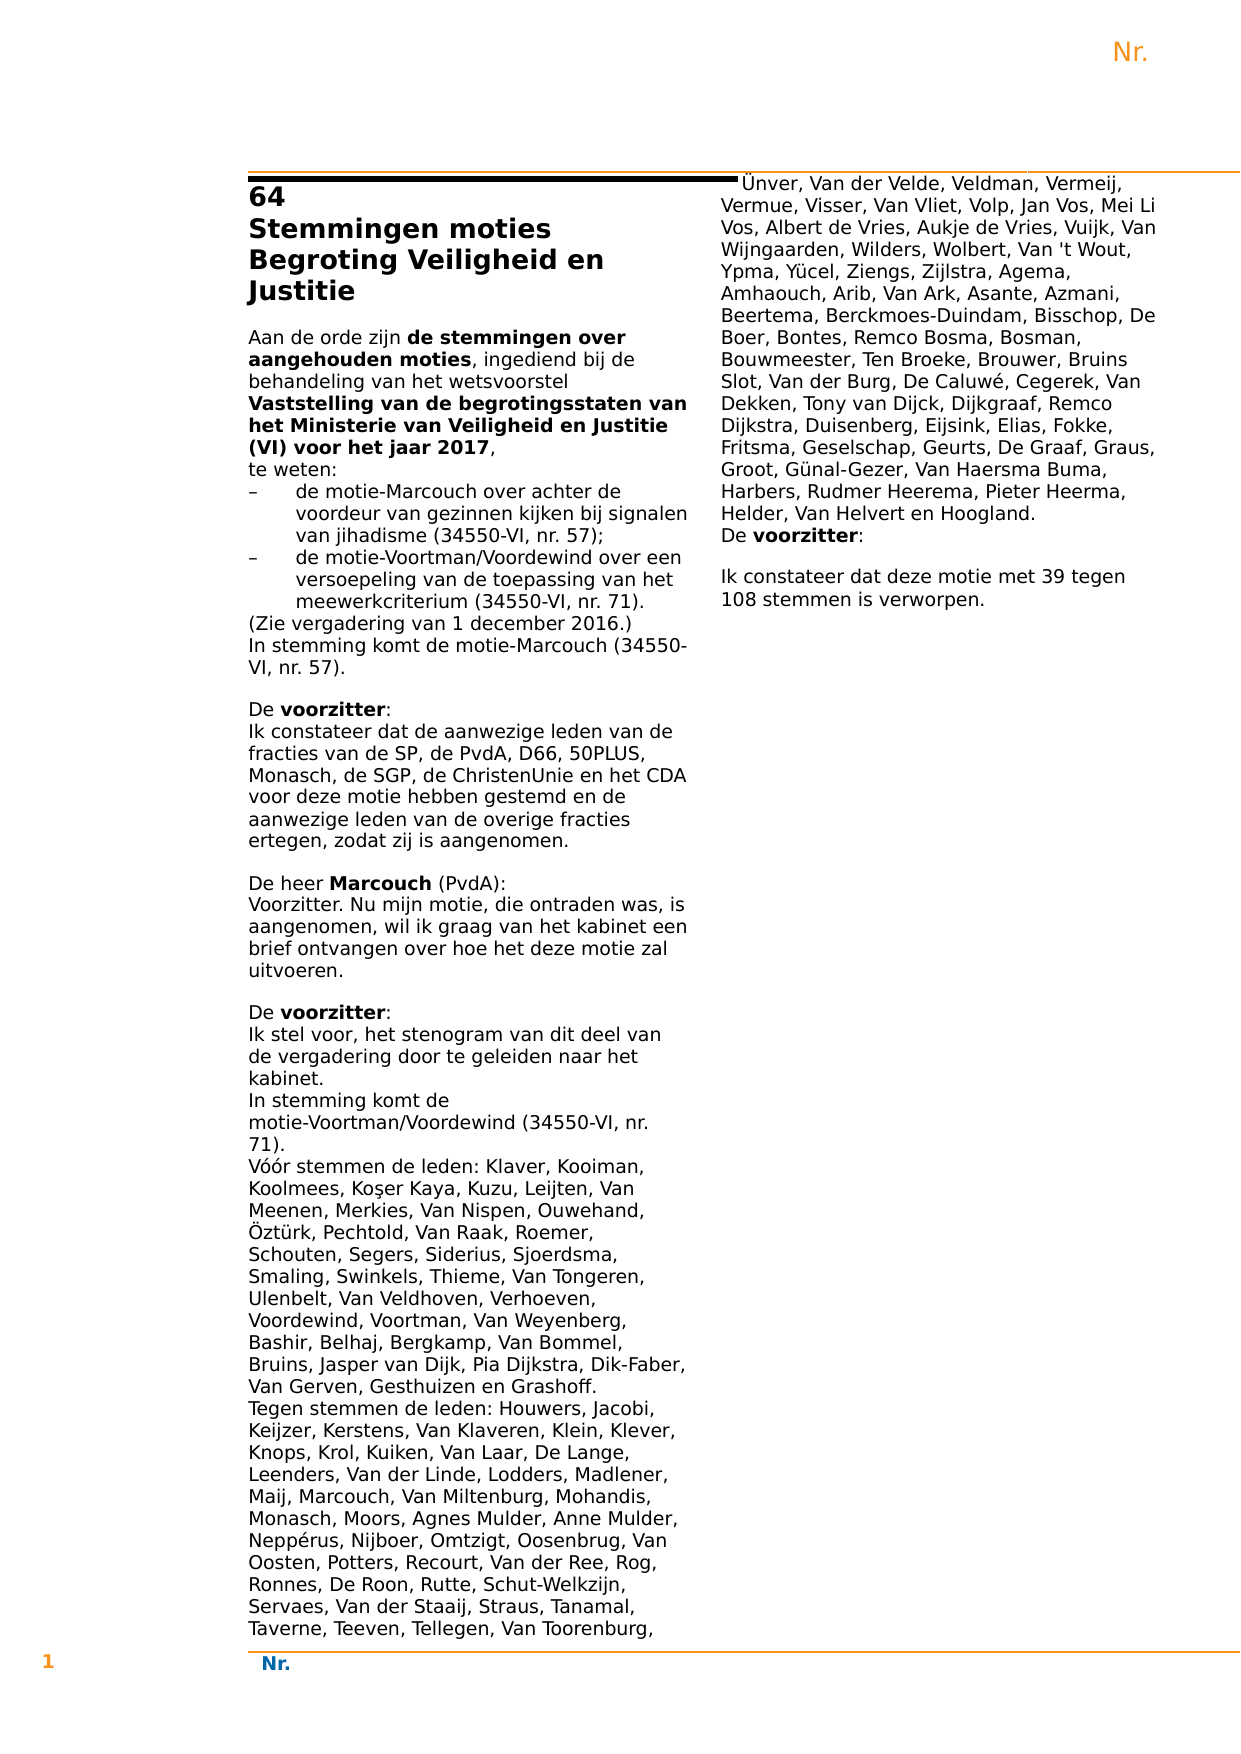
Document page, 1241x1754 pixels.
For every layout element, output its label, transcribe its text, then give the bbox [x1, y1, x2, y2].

text De voorzitter: [248, 1002, 691, 1024]
text (Zie vergadering van 1 december 2016.) [248, 613, 691, 634]
list de motie-Voortman/Voordewind over een versoepeling van de toepassing van het meewerkcriterium (34550-VI, nr. 71). [248, 547, 691, 613]
text Voorzitter. Nu mijn motie, die ontraden was, is aangenomen, wil ik graag van het kabinet een brief ontvangen over hoe het deze motie zal uitvoeren. [248, 894, 691, 982]
text De heer Marcouch (PvdA): [248, 872, 691, 894]
text Ünver, Van der Velde, Veldman, Vermeij, Vermue, Visser, Van Vliet, Volp, Jan Vos, Mei Li Vos, Albert de Vries, Aukje de Vries, Vuijk, Van Wijngaarden, Wilders, Wolbert, Van 't Wout, Ypma, Yücel, Ziengs, Zijlstra, Agema, Amhaouch, Arib, Van Ark, Asante, Azmani, Beertema, Berckmoes-Duindam, Bisschop, De Boer, Bontes, Remco Bosma, Bosman, Bouwmeester, Ten Broeke, Brouwer, Bruins Slot, Van der Burg, De Caluwé, Cegerek, Van Dekken, Tony van Dijck, Dijkgraaf, Remco Dijkstra, Duisenberg, Eijsink, Elias, Fokke, Fritsma, Geselschap, Geurts, De Graaf, Graus, Groot, Günal-Gezer, Van Haersma Buma, Harbers, Rudmer Heerema, Pieter Heerma, Helder, Van Helvert en Hoogland. [721, 173, 1163, 524]
text De voorzitter: [721, 524, 1163, 546]
text Ik stel voor, het stenogram van dit deel van de vergadering door te geleiden naar het kabinet. [248, 1024, 691, 1090]
text Aan de orde zijn de stemmingen over aangehouden moties, ingediend bij de behandeling van het wetsvoorstel Vaststelling van de begrotingsstaten van het Ministerie van Veiligheid en Justitie (VI) voor het jaar 2017, [248, 327, 691, 459]
text De voorzitter: [248, 698, 691, 721]
text Tegen stemmen de leden: Houwers, Jacobi, Keijzer, Kerstens, Van Klaveren, Klein, Klever, Knops, Krol, Kuiken, Van Laar, De Lange, Leenders, Van der Linde, Lodders, Madlener, Maij, Marcouch, Van Miltenburg, Mohandis, Monasch, Moors, Agnes Mulder, Anne Mulder, Neppérus, Nijboer, Omtzigt, Oosenbrug, Van Oosten, Potters, Recourt, Van der Ree, Rog, Ronnes, De Roon, Rutte, Schut-Welkzijn, Servaes, Van der Staaij, Straus, Tanamal, Taverne, Teeven, Tellegen, Van Toorenburg, [248, 1398, 691, 1640]
text Ik constateer dat deze motie met 39 tegen 108 stemmen is verworpen. [721, 566, 1163, 610]
list de motie-Marcouch over achter de voordeur van gezinnen kijken bij signalen van jihadisme (34550-VI, nr. 57); [248, 481, 691, 547]
text In stemming komt de motie-Voortman/Voordewind (34550-VI, nr. 71). [248, 1090, 691, 1156]
title 64 Stemmingen moties Begroting Veiligheid en Justitie [248, 182, 691, 307]
text Vóór stemmen de leden: Klaver, Kooiman, Koolmees, Koşer Kaya, Kuzu, Leijten, Van Meenen, Merkies, Van Nispen, Ouwehand, Öztürk, Pechtold, Van Raak, Roemer, Schouten, Segers, Siderius, Sjoerdsma, Smaling, Swinkels, Thieme, Van Tongeren, Ulenbelt, Van Veldhoven, Verhoeven, Voordewind, Voortman, Van Weyenberg, Bashir, Belhaj, Bergkamp, Van Bommel, Bruins, Jasper van Dijk, Pia Dijkstra, Dik-Faber, Van Gerven, Gesthuizen en Grashoff. [248, 1156, 691, 1398]
text te weten: [248, 459, 691, 481]
text In stemming komt de motie-Marcouch (34550-VI, nr. 57). [248, 634, 691, 678]
text Ik constateer dat de aanwezige leden van de fracties van de SP, de PvdA, D66, 50PLUS, Monasch, de SGP, de ChristenUnie en het CDA voor deze motie hebben gestemd en de aanwezige leden van de overige fracties ertegen, zodat zij is aangenomen. [248, 721, 691, 852]
